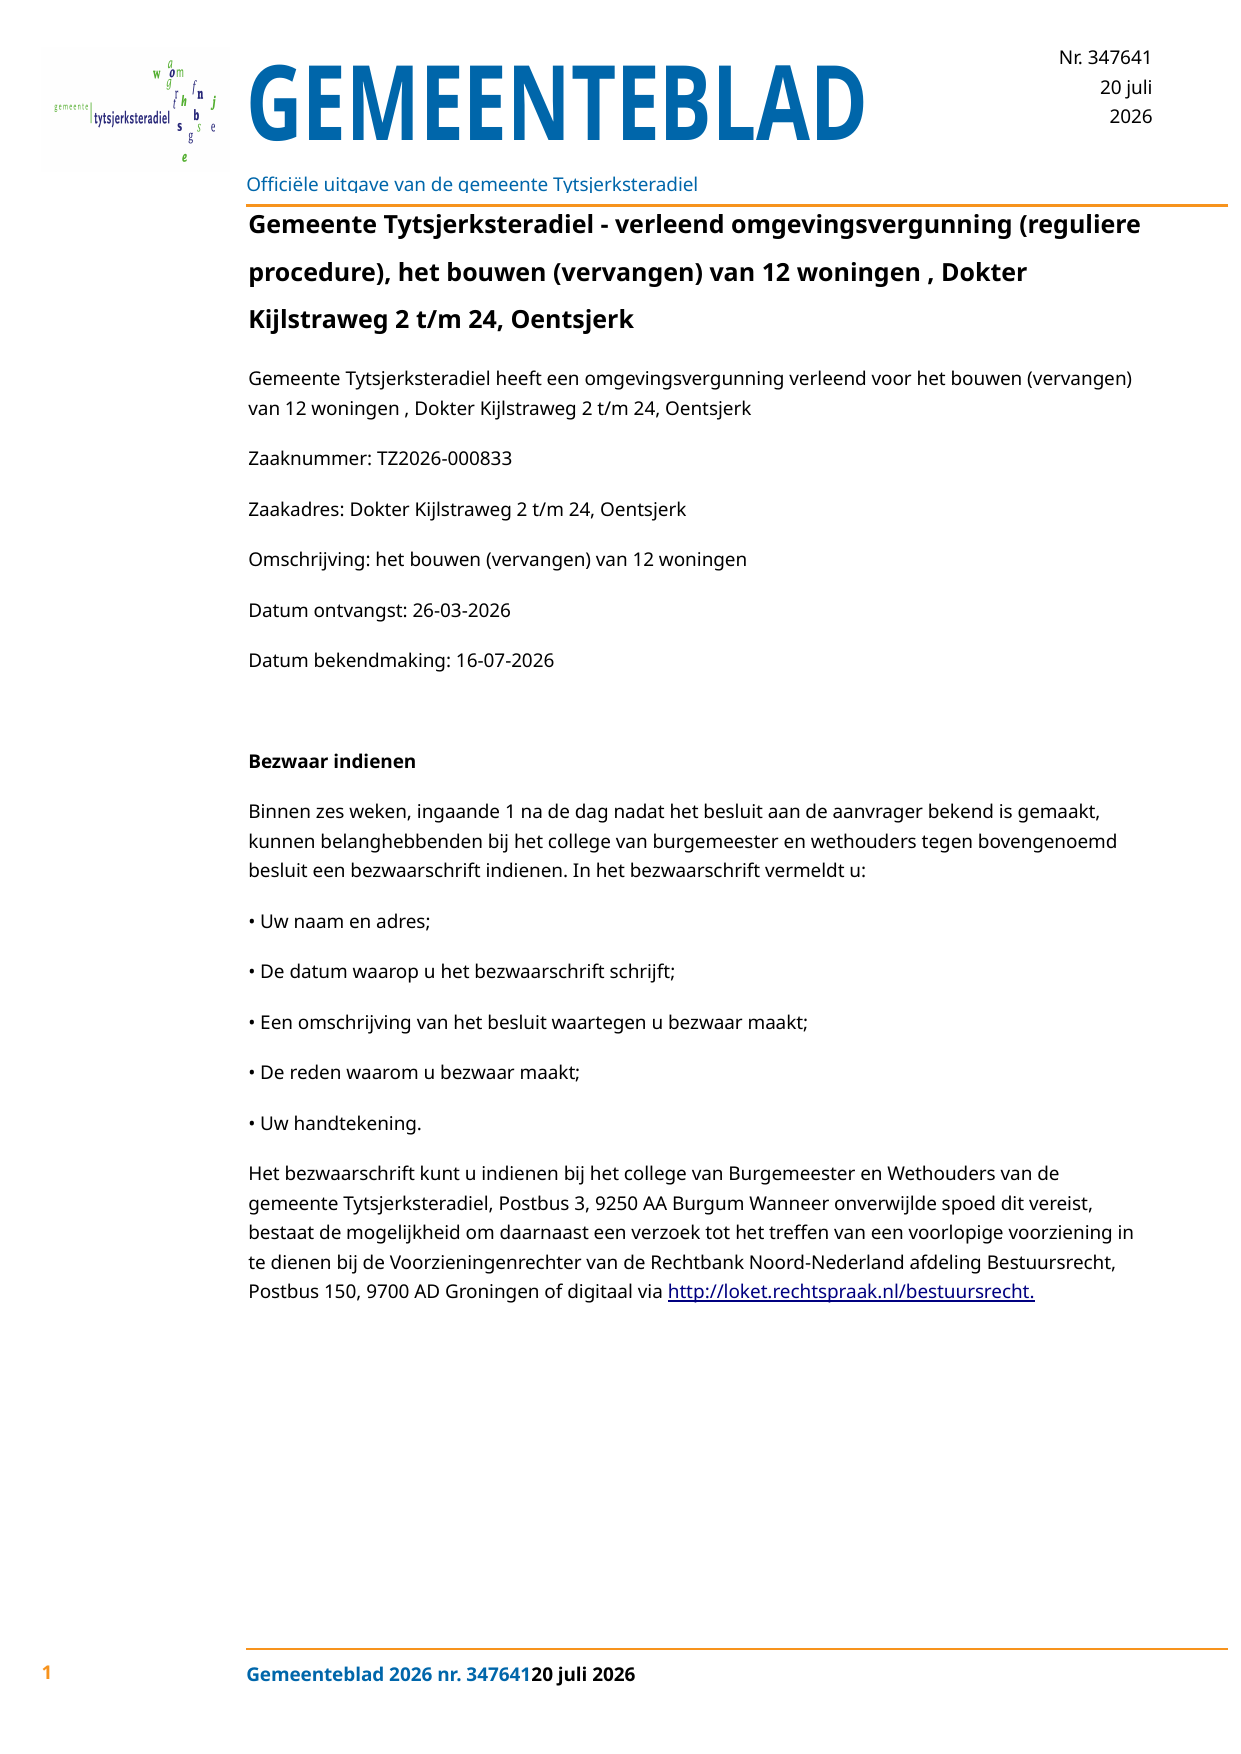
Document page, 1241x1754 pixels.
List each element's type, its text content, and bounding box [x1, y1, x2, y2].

text • Een omschrijving van het besluit waartegen u bezwaar maakt; [248, 1009, 1152, 1034]
text Datum ontvangst: 26-03-2026 [248, 597, 1152, 622]
text Zaaknummer: TZ2026-000833 [248, 446, 1152, 471]
text • De datum waarop u het bezwaarschrift schrijft; [248, 958, 1152, 984]
text • Uw handtekening. [248, 1110, 1152, 1135]
text • Uw naam en adres; [248, 908, 1152, 934]
text Gemeente Tytsjerksteradiel heeft een omgevingsvergunning verleend voor het bouwen (vervangen) van 12 woningen , Dokter Kijlstraweg 2 t/m 24, Oentsjerk [248, 366, 1152, 421]
text Binnen zes weken, ingaande 1 na de dag nadat het besluit aan de aanvrager bekend is gemaakt, kunnen belanghebbenden bij het college van burgemeester en wethouders tegen bovengenoemd besluit een bezwaarschrift indienen. In het bezwaarschrift vermeldt u: [248, 798, 1152, 883]
text Zaakadres: Dokter Kijlstraweg 2 t/m 24, Oentsjerk [248, 496, 1152, 522]
text • De reden waarom u bezwaar maakt; [248, 1059, 1152, 1085]
text Het bezwaarschrift kunt u indienen bij het college van Burgemeester en Wethouders van de gemeente Tytsjerksteradiel, Postbus 3, 9250 AA Burgum Wanneer onverwijlde spoed dit vereist, bestaat de mogelijkheid om daarnaast een verzoek tot het treffen van een voorlopige voorziening in te dienen bij de Voorzieningenrechter van de Rechtbank Noord-Nederland afdeling Bestuursrecht, Postbus 150, 9700 AD Groningen of digitaal via http://loket.rechtspraak.nl/bestuursrecht. [248, 1160, 1152, 1304]
text Omschrijving: het bouwen (vervangen) van 12 woningen [248, 546, 1152, 572]
text Bezwaar indienen [248, 748, 1152, 774]
text Datum bekendmaking: 16-07-2026 [248, 647, 1152, 673]
text Gemeente Tytsjerksteradiel - verleend omgevingsvergunning (reguliere procedure), het bouwen (vervangen) van 12 woningen , Dokter Kijlstraweg 2 t/m 24, Oentsjerk [248, 207, 1152, 336]
picture [41, 47, 231, 172]
